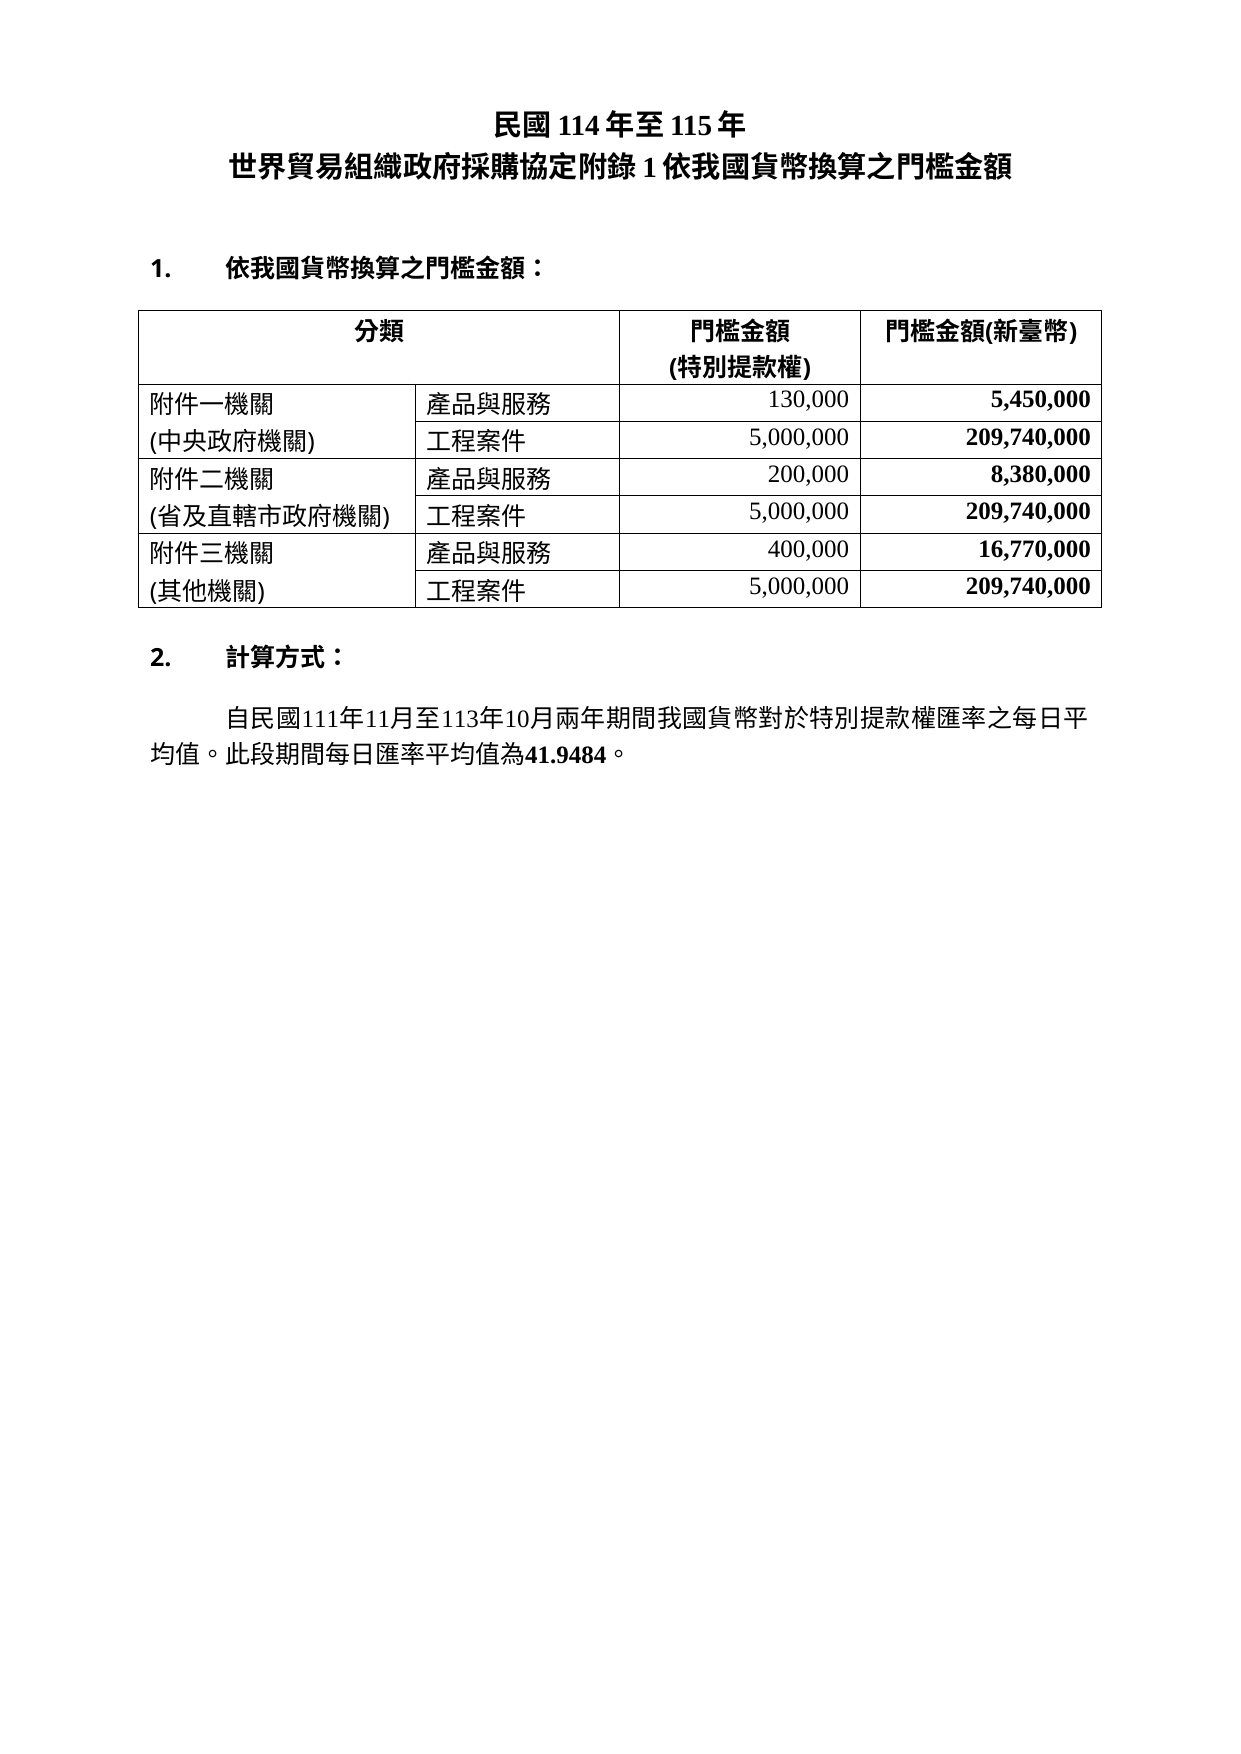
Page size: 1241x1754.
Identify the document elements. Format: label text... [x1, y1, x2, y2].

subtitle 計算方式： [150, 637, 1090, 673]
table_cell (中央政府機關) [139, 421, 415, 458]
table_cell 產品與服務 [416, 385, 619, 421]
table_cell 附件二機關 [139, 459, 415, 495]
table_cell 8,380,000 [861, 459, 1101, 495]
table_cell 5,000,000 [620, 496, 860, 533]
table_cell 130,000 [620, 385, 860, 421]
table_header 門檻金額 (特別提款權) [620, 311, 860, 383]
table_cell 5,450,000 [861, 385, 1101, 421]
table_cell 工程案件 [416, 422, 619, 458]
table_cell 209,740,000 [861, 571, 1101, 607]
table_cell 209,740,000 [861, 496, 1101, 533]
table_cell 5,000,000 [620, 422, 860, 458]
table_cell 產品與服務 [416, 534, 619, 570]
table_cell 附件三機關 [139, 534, 415, 570]
table_cell 400,000 [620, 534, 860, 570]
table_header 門檻金額(新臺幣) [861, 311, 1101, 383]
subtitle 世界貿易組織政府採購協定附錄1依我國貨幣換算之門檻金額 [150, 144, 1090, 186]
table_cell 附件一機關 [139, 385, 415, 421]
table_cell 200,000 [620, 459, 860, 495]
text 自民國111年11月至113年10月兩年期間我國貨幣對於特別提款權匯率之每日平均值。此段期間每日匯率平均值為41.9484。 [150, 698, 1090, 771]
table_header 分類 [139, 311, 619, 383]
table_cell 209,740,000 [861, 422, 1101, 458]
table_cell 16,770,000 [861, 534, 1101, 570]
table_cell (其他機關) [139, 570, 415, 607]
subtitle 民國114年至115年 [150, 101, 1090, 144]
table_cell 產品與服務 [416, 459, 619, 495]
table_cell (省及直轄市政府機關) [139, 495, 415, 533]
table_cell 工程案件 [416, 496, 619, 533]
subtitle 依我國貨幣換算之門檻金額： [150, 249, 1090, 285]
table_cell 工程案件 [416, 571, 619, 607]
table_cell 5,000,000 [620, 571, 860, 607]
